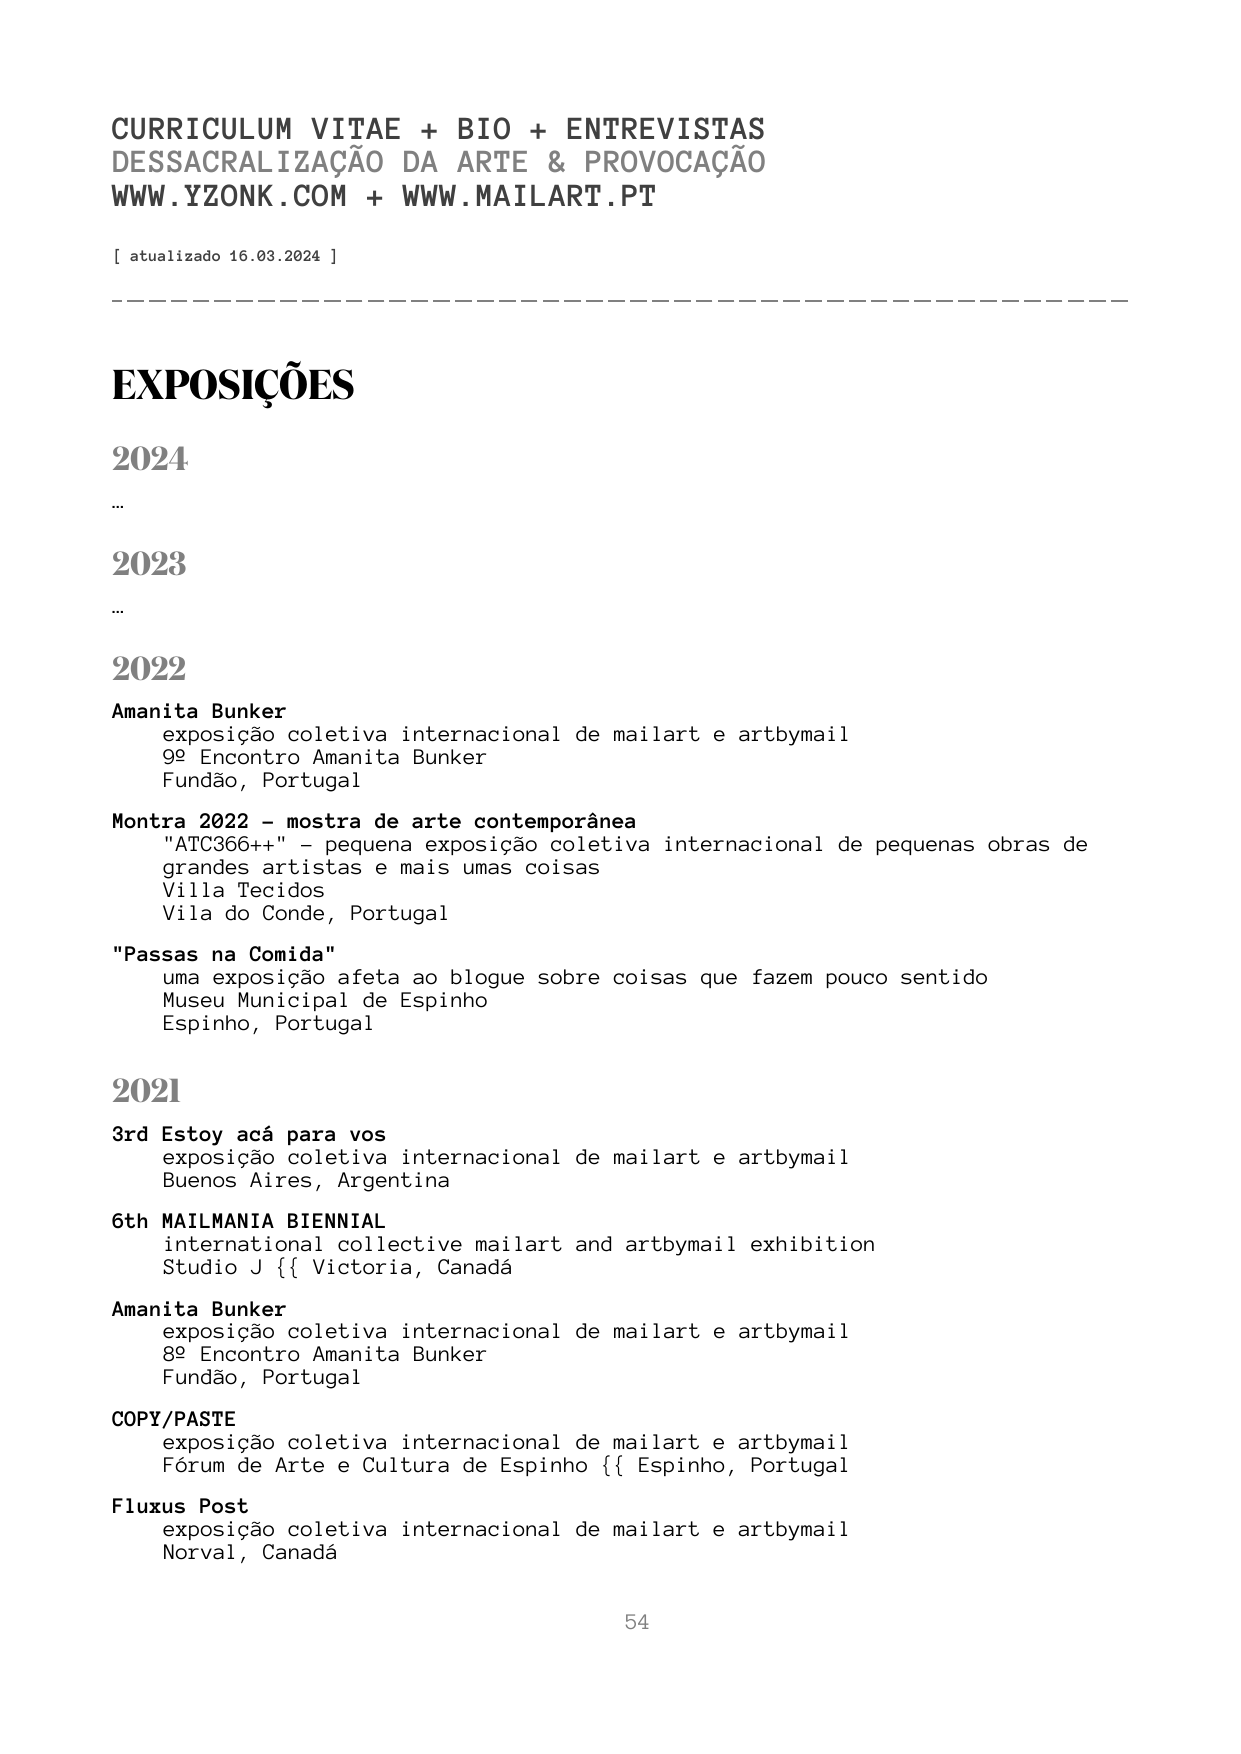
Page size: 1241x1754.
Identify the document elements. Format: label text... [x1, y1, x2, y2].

subtitle 3rd Estoy acá para vos [112, 1123, 1128, 1146]
list Museu Municipal de Espinho [163, 989, 1128, 1012]
list exposição coletiva internacional de mailart e artbymail [163, 1430, 1128, 1453]
list Villa Tecidos [163, 879, 1128, 902]
subtitle 2022 [112, 654, 1128, 687]
subtitle Amanita Bunker [112, 1297, 1128, 1320]
list uma exposição afeta ao blogue sobre coisas que fazem pouco sentido [163, 966, 1128, 989]
list Fórum de Arte e Cultura de Espinho {{ Espinho, Portugal [163, 1453, 1128, 1476]
list exposição coletiva internacional de mailart e artbymail [163, 1320, 1128, 1343]
list Studio J {{ Victoria, Canadá [163, 1256, 1128, 1279]
list international collective mailart and artbymail exhibition [163, 1233, 1128, 1256]
list Espinho, Portugal [163, 1012, 1128, 1035]
list Fundão, Portugal [163, 768, 1128, 791]
list exposição coletiva internacional de mailart e artbymail [163, 1146, 1128, 1168]
list exposição coletiva internacional de mailart e artbymail [163, 1518, 1128, 1541]
list Fundão, Portugal [163, 1366, 1128, 1389]
subtitle Fluxus Post [112, 1495, 1128, 1518]
list Norval, Canadá [163, 1541, 1128, 1563]
list 8º Encontro Amanita Bunker [163, 1343, 1128, 1366]
subtitle 2021 [112, 1077, 1128, 1110]
list Vila do Conde, Portugal [163, 902, 1128, 924]
subtitle … [112, 490, 1128, 513]
list "ATC366++" - pequena exposição coletiva internacional de pequenas obras de grandes artistas e mais umas coisas [163, 833, 1128, 879]
list 9º Encontro Amanita Bunker [163, 746, 1128, 768]
subtitle COPY/PASTE [112, 1407, 1128, 1430]
subtitle 6th MAILMANIA BIENNIAL [112, 1210, 1128, 1233]
subtitle Amanita Bunker [112, 700, 1128, 723]
list exposição coletiva internacional de mailart e artbymail [163, 723, 1128, 746]
list Buenos Aires, Argentina [163, 1168, 1128, 1191]
subtitle … [112, 595, 1128, 618]
subtitle 2023 [112, 549, 1128, 582]
subtitle Montra 2022 - mostra de arte contemporânea [112, 810, 1128, 833]
subtitle Exposições [112, 367, 1128, 408]
subtitle 2024 [112, 444, 1128, 478]
subtitle "Passas na Comida" [112, 943, 1128, 966]
